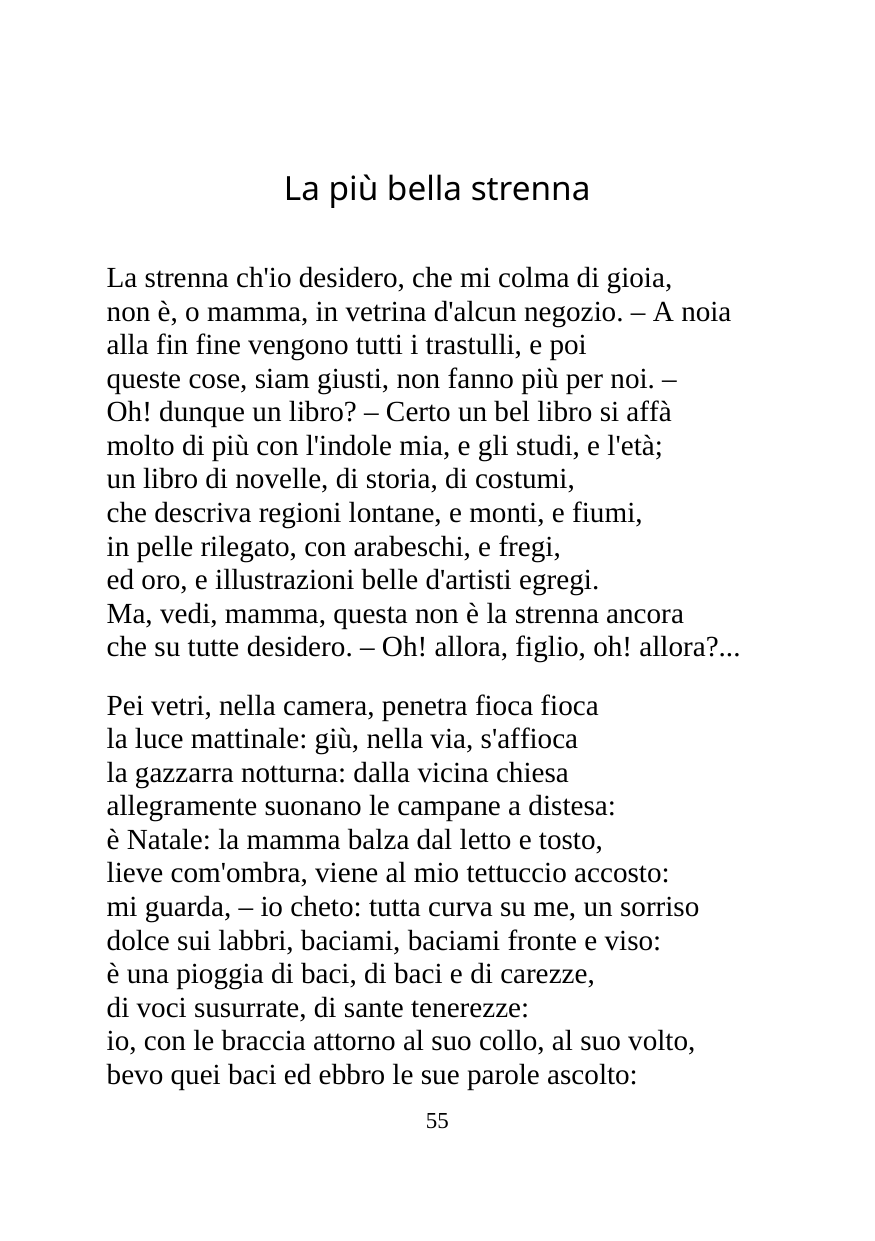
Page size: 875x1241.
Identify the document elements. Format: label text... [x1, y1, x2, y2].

text La strenna ch'io desidero, che mi colma di gioia, non è, o mamma, in vetrina d'alcun negozio. – A noia alla fin fine vengono tutti i trastulli, e poi queste cose, siam giusti, non fanno più per noi. – Oh! dunque un libro? – Certo un bel libro si affà molto di più con l'indole mia, e gli studi, e l'età; un libro di novelle, di storia, di costumi, che descriva regioni lontane, e monti, e fiumi, in pelle rilegato, con arabeschi, e fregi, ed oro, e illustrazioni belle d'artisti egregi. Ma, vedi, mamma, questa non è la strenna ancora che su tutte desidero. – Oh! allora, figlio, oh! allora?... [106, 260, 768, 663]
text Pei vetri, nella camera, penetra fioca fioca la luce mattinale: giù, nella via, s'affioca la gazzarra notturna: dalla vicina chiesa allegramente suonano le campane a distesa: è Natale: la mamma balza dal letto e tosto, lieve com'ombra, viene al mio tettuccio accosto: mi guarda, – io cheto: tutta curva su me, un sorriso dolce sui labbri, baciami, baciami fronte e viso: è una pioggia di baci, di baci e di carezze, di voci susurrate, di sante tenerezze: io, con le braccia attorno al suo collo, al suo volto, bevo quei baci ed ebbro le sue parole ascolto: [106, 688, 768, 1090]
subtitle La più bella strenna [106, 165, 768, 210]
